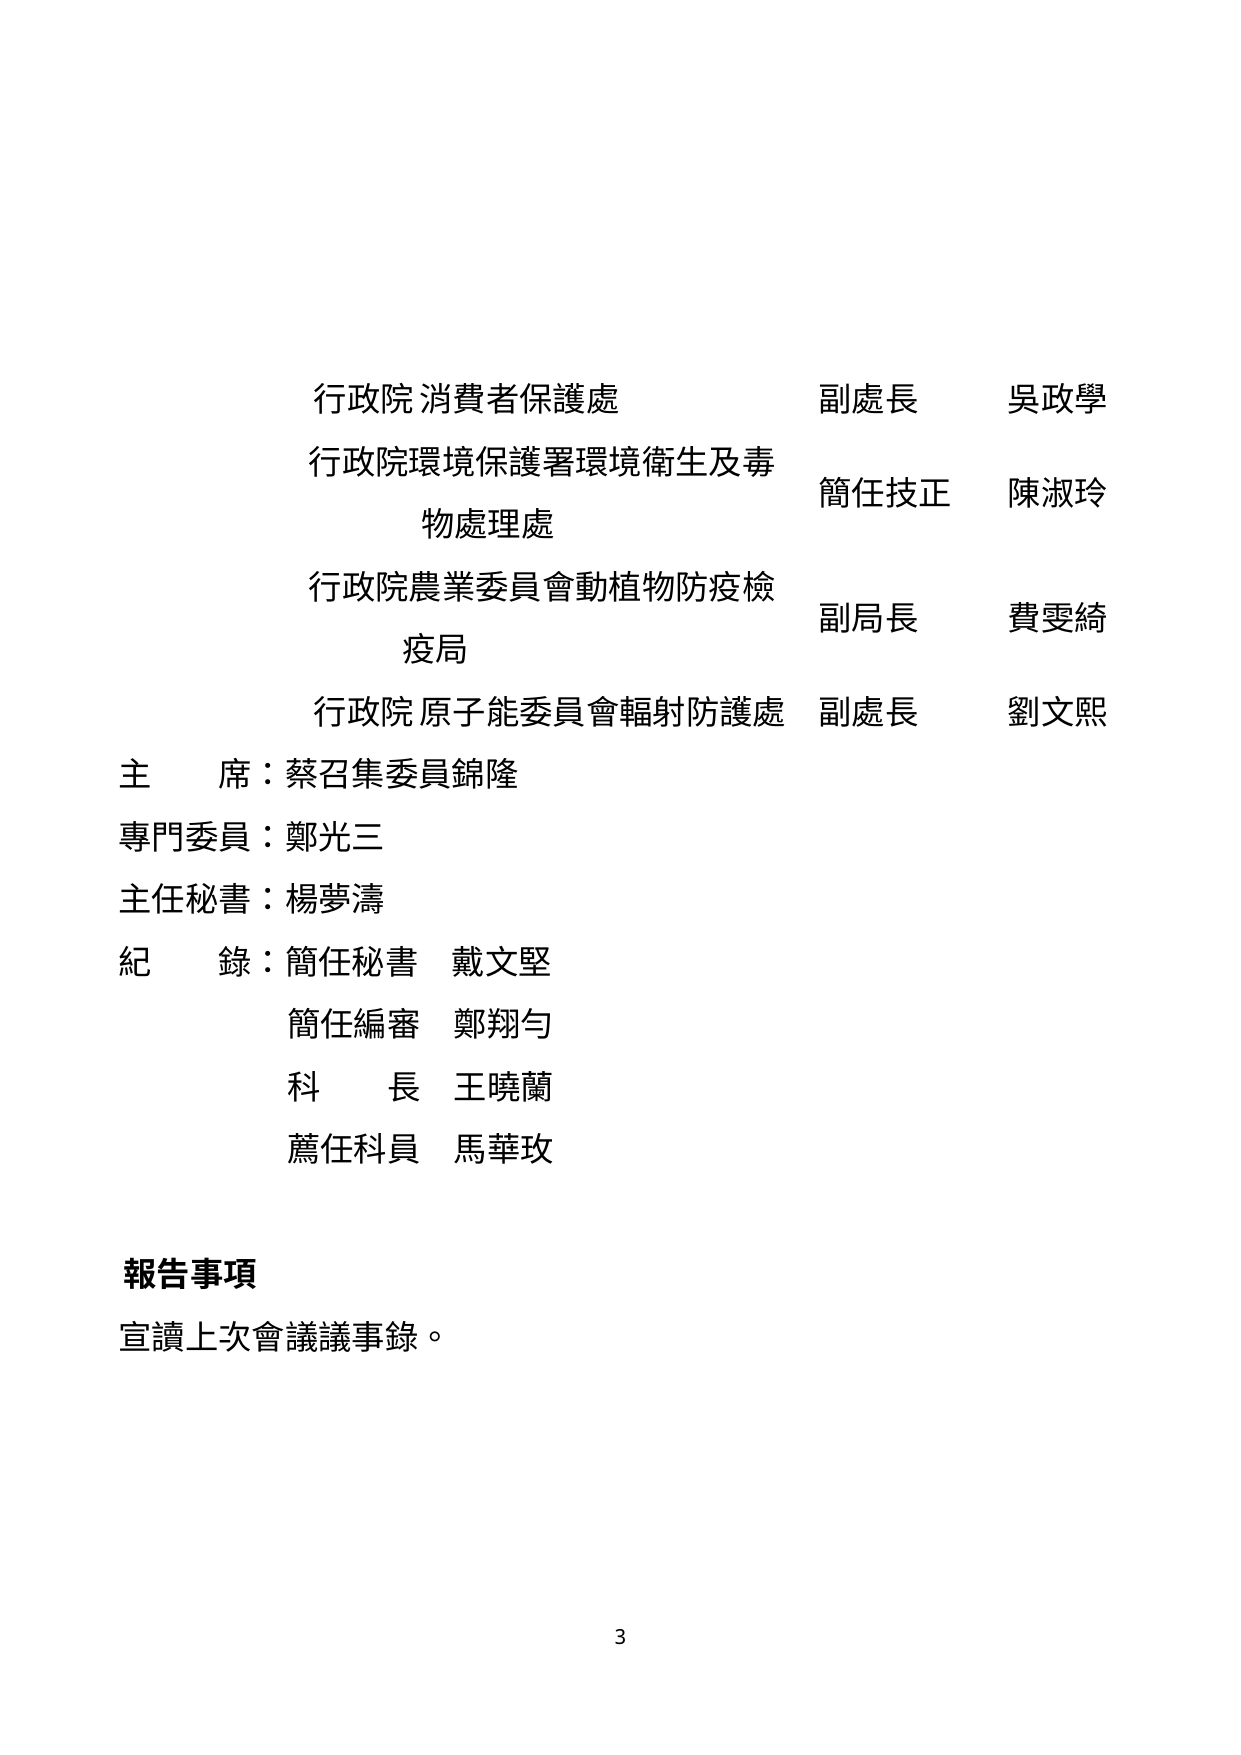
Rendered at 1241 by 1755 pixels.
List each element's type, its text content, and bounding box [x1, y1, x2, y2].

table_cell [118, 543, 285, 668]
table_cell 行政院環境保護署環境衛生及毒物處理處 [285, 418, 800, 543]
text 報告事項 [123, 1231, 1122, 1293]
text 薦任科員 馬華玫 [287, 1106, 1122, 1168]
table_cell 吳政學 [978, 356, 1110, 418]
text 專門委員：鄭光三 [118, 793, 1122, 856]
text 簡任編審 鄭翔勻 [287, 981, 1122, 1043]
table_cell [800, 668, 815, 731]
table_cell 劉文熙 [978, 668, 1110, 731]
table_cell [118, 356, 285, 418]
table_cell 副處長 [815, 668, 977, 731]
text 主 席：蔡召集委員錦隆 [118, 731, 1122, 793]
table_cell 行政院 [285, 356, 416, 418]
table_cell 簡任技正 [815, 418, 977, 543]
table_cell 行政院農業委員會動植物防疫檢疫局 [285, 543, 800, 668]
table_cell [800, 356, 815, 418]
table_cell 副局長 [815, 543, 977, 668]
table_cell 費雯綺 [978, 543, 1110, 668]
table_cell 原子能委員會輻射防護處 [416, 668, 800, 731]
table_cell 陳淑玲 [978, 418, 1110, 543]
text 科 長 王曉蘭 [287, 1043, 1122, 1106]
text 主任秘書：楊夢濤 [118, 856, 1122, 918]
table_cell 行政院 [285, 668, 416, 731]
table_cell 副處長 [815, 356, 977, 418]
text 宣讀上次會議議事錄。 [118, 1293, 1122, 1356]
table_cell [800, 418, 815, 543]
text 紀 錄：簡任秘書 戴文堅 [118, 918, 1122, 981]
table_cell 消費者保護處 [416, 356, 800, 418]
table_cell [118, 668, 285, 731]
table_cell [800, 543, 815, 668]
table_cell [118, 418, 285, 543]
